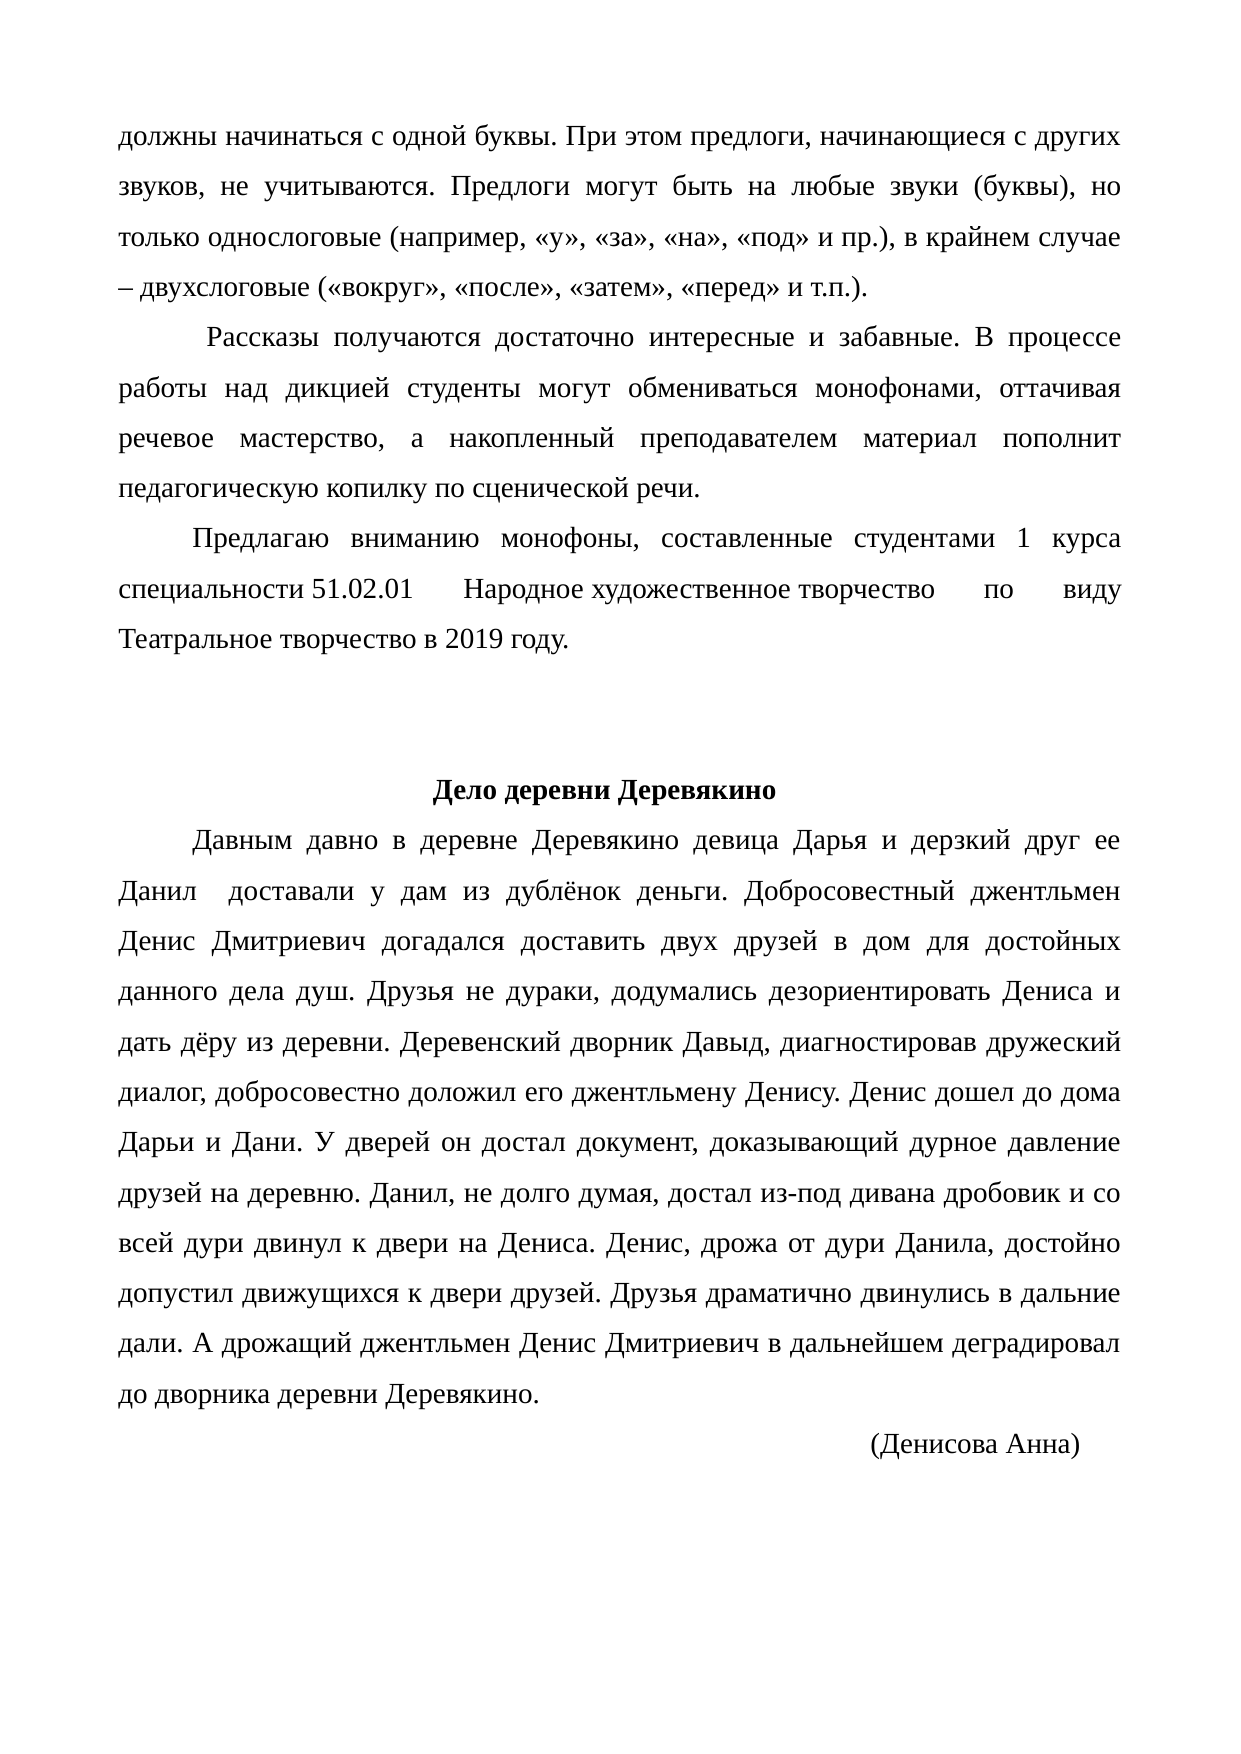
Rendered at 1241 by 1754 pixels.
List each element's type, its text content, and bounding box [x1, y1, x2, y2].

text должны начинаться с одной буквы. При этом предлоги, начинающиеся с других звуков, не учитываются. Предлоги могут быть на любые звуки (буквы), но только однослоговые (например, «у», «за», «на», «под» и пр.), в крайнем случае – двухслоговые («вокруг», «после», «затем», «перед» и т.п.). [118, 118, 1122, 303]
text Предлагаю вниманию монофоны, составленные студентами 1 курса специальности 51.02.01 Народное художественное творчество по виду Театральное творчество в 2019 году. [118, 521, 1122, 655]
text Рассказы получаются достаточно интересные и забавные. В процессе работы над дикцией студенты могут обмениваться монофонами, оттачивая речевое мастерство, а накопленный преподавателем материал пополнит педагогическую копилку по сценической речи. [118, 319, 1122, 504]
text Дело деревни Деревякино [118, 772, 1122, 806]
text Давным давно в деревне Деревякино девица Дарья и дерзкий друг ее Данил доставали у дам из дублёнок деньги. Добросовестный джентльмен Денис Дмитриевич догадался доставить двух друзей в дом для достойных данного дела душ. Друзья не дураки, додумались дезориентировать Дениса и дать дёру из деревни. Деревенский дворник Давыд, диагностировав дружеский диалог, добросовестно доложил его джентльмену Денису. Денис дошел до дома Дарьи и Дани. У дверей он достал документ, доказывающий дурное давление друзей на деревню. Данил, не долго думая, достал из-под дивана дробовик и со всей дури двинул к двери на Дениса. Денис, дрожа от дури Данила, достойно допустил движущихся к двери друзей. Друзья драматично двинулись в дальние дали. А дрожащий джентльмен Денис Дмитриевич в дальнейшем деградировал до дворника деревни Деревякино. [118, 822, 1122, 1409]
text (Денисова Анна) [118, 1426, 1122, 1460]
